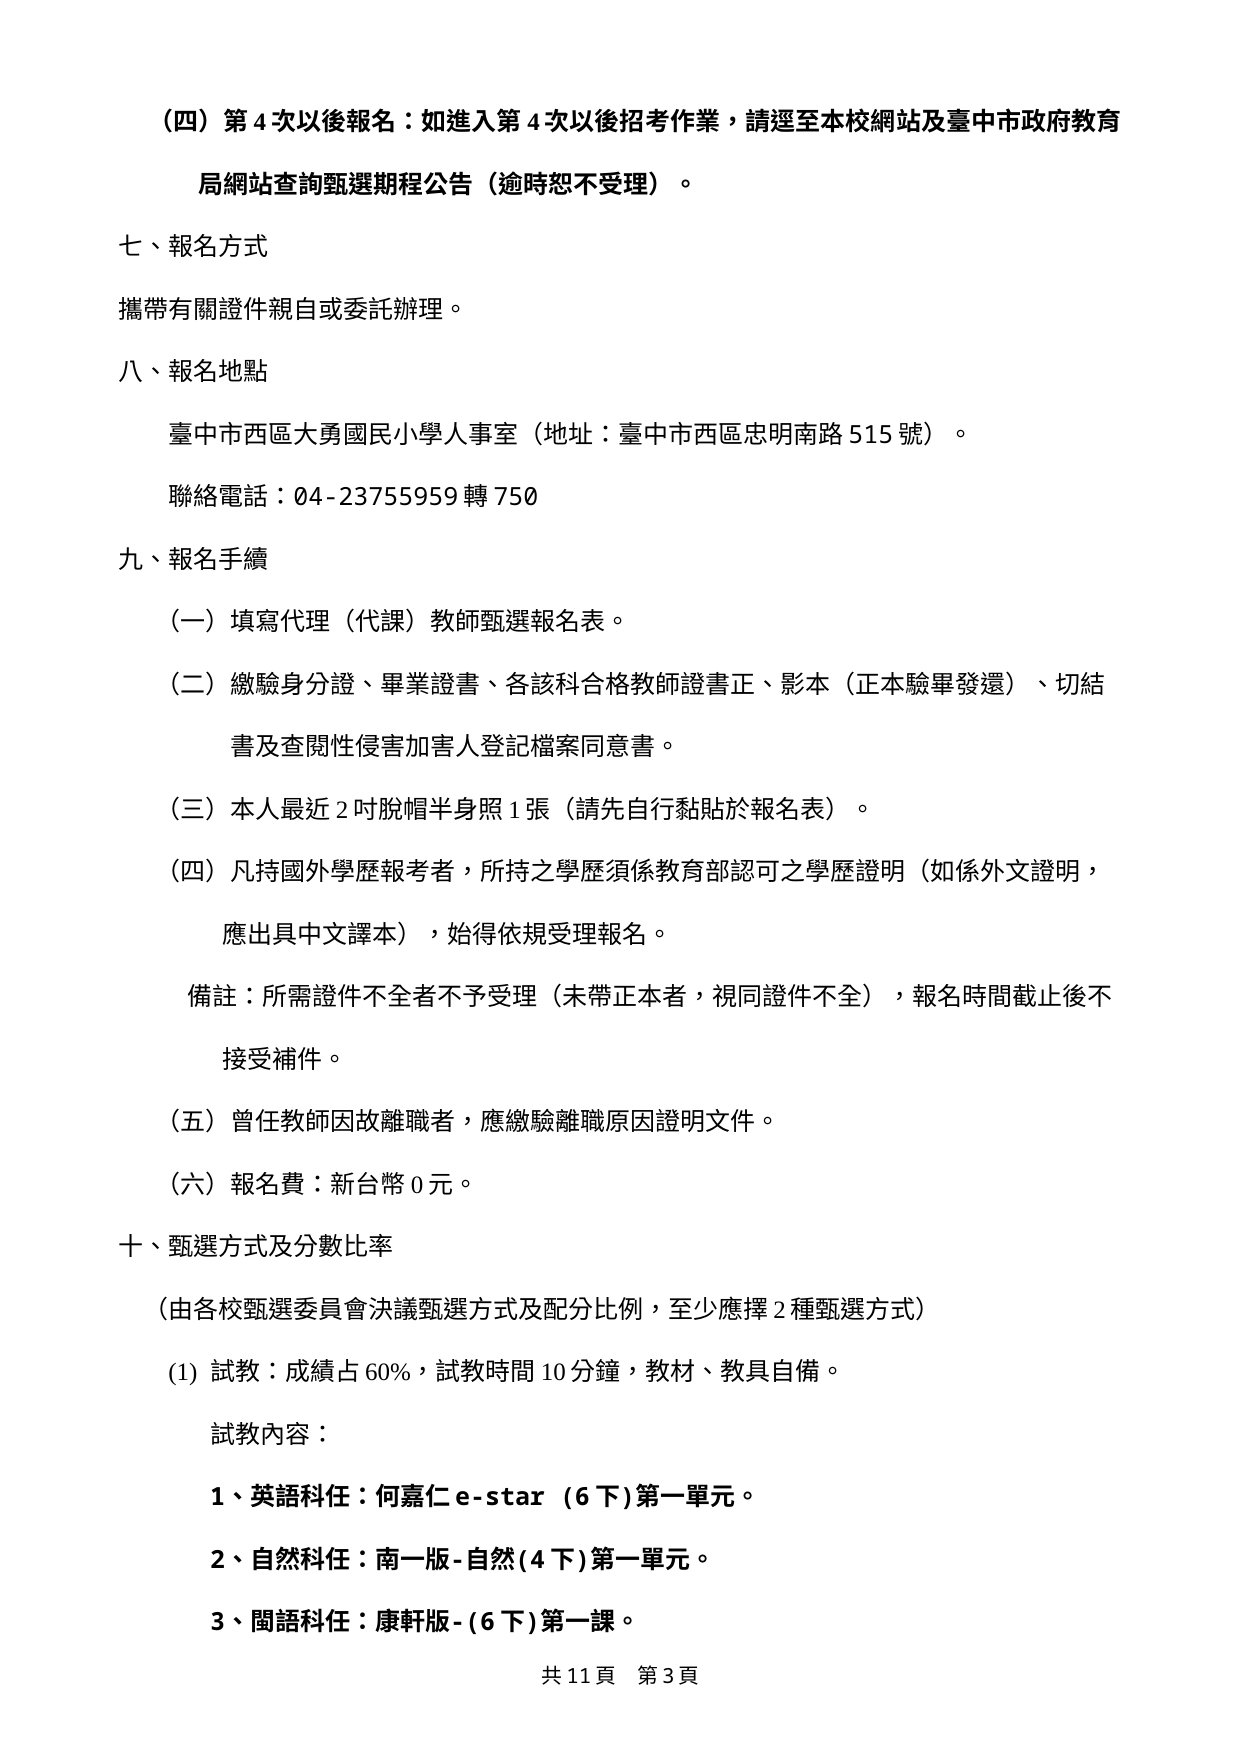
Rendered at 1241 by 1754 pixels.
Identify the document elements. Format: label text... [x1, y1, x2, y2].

list 試教：成績占60%，試教時間10分鐘，教材、教具自備。 [168, 1328, 1122, 1391]
text 十、甄選方式及分數比率 [118, 1203, 1122, 1266]
text （四）第4次以後報名：如進入第4次以後招考作業，請逕至本校網站及臺中市政府教育局網站查詢甄選期程公告（逾時恕不受理）。 [148, 78, 1122, 203]
text 試教內容： [210, 1391, 1122, 1453]
text 1、英語科任：何嘉仁e-star (6下)第一單元。 [210, 1453, 1122, 1516]
text （由各校甄選委員會決議甄選方式及配分比例，至少應擇2種甄選方式） [118, 1266, 1122, 1328]
text 九、報名手續 [118, 516, 1122, 578]
text 七、報名方式 攜帶有關證件親自或委託辦理。 [118, 203, 1122, 328]
text 2、自然科任：南一版-自然(4下)第一單元。 [210, 1516, 1122, 1578]
text 3、閩語科任：康軒版-(6下)第一課。 [210, 1578, 1122, 1641]
text （二）繳驗身分證、畢業證書、各該科合格教師證書正、影本（正本驗畢發還）、切結書及查閱性侵害加害人登記檔案同意書。 [156, 641, 1122, 766]
text （四）凡持國外學歷報考者，所持之學歷須係教育部認可之學歷證明（如係外文證明，應出具中文譯本），始得依規受理報名。 [156, 828, 1122, 953]
text （三）本人最近2吋脫帽半身照1張（請先自行黏貼於報名表）。 [156, 766, 1122, 828]
text （一）填寫代理（代課）教師甄選報名表。 [118, 578, 1122, 641]
text 備註：所需證件不全者不予受理（未帶正本者，視同證件不全），報名時間截止後不接受補件。 [156, 953, 1122, 1078]
text 八、報名地點 臺中市西區大勇國民小學人事室（地址：臺中市西區忠明南路515號）。 [118, 328, 1122, 453]
text （五）曾任教師因故離職者，應繳驗離職原因證明文件。 [156, 1078, 1122, 1141]
text （六）報名費：新台幣0元。 [156, 1141, 1122, 1203]
text 聯絡電話：04-23755959轉750 [168, 453, 1122, 516]
